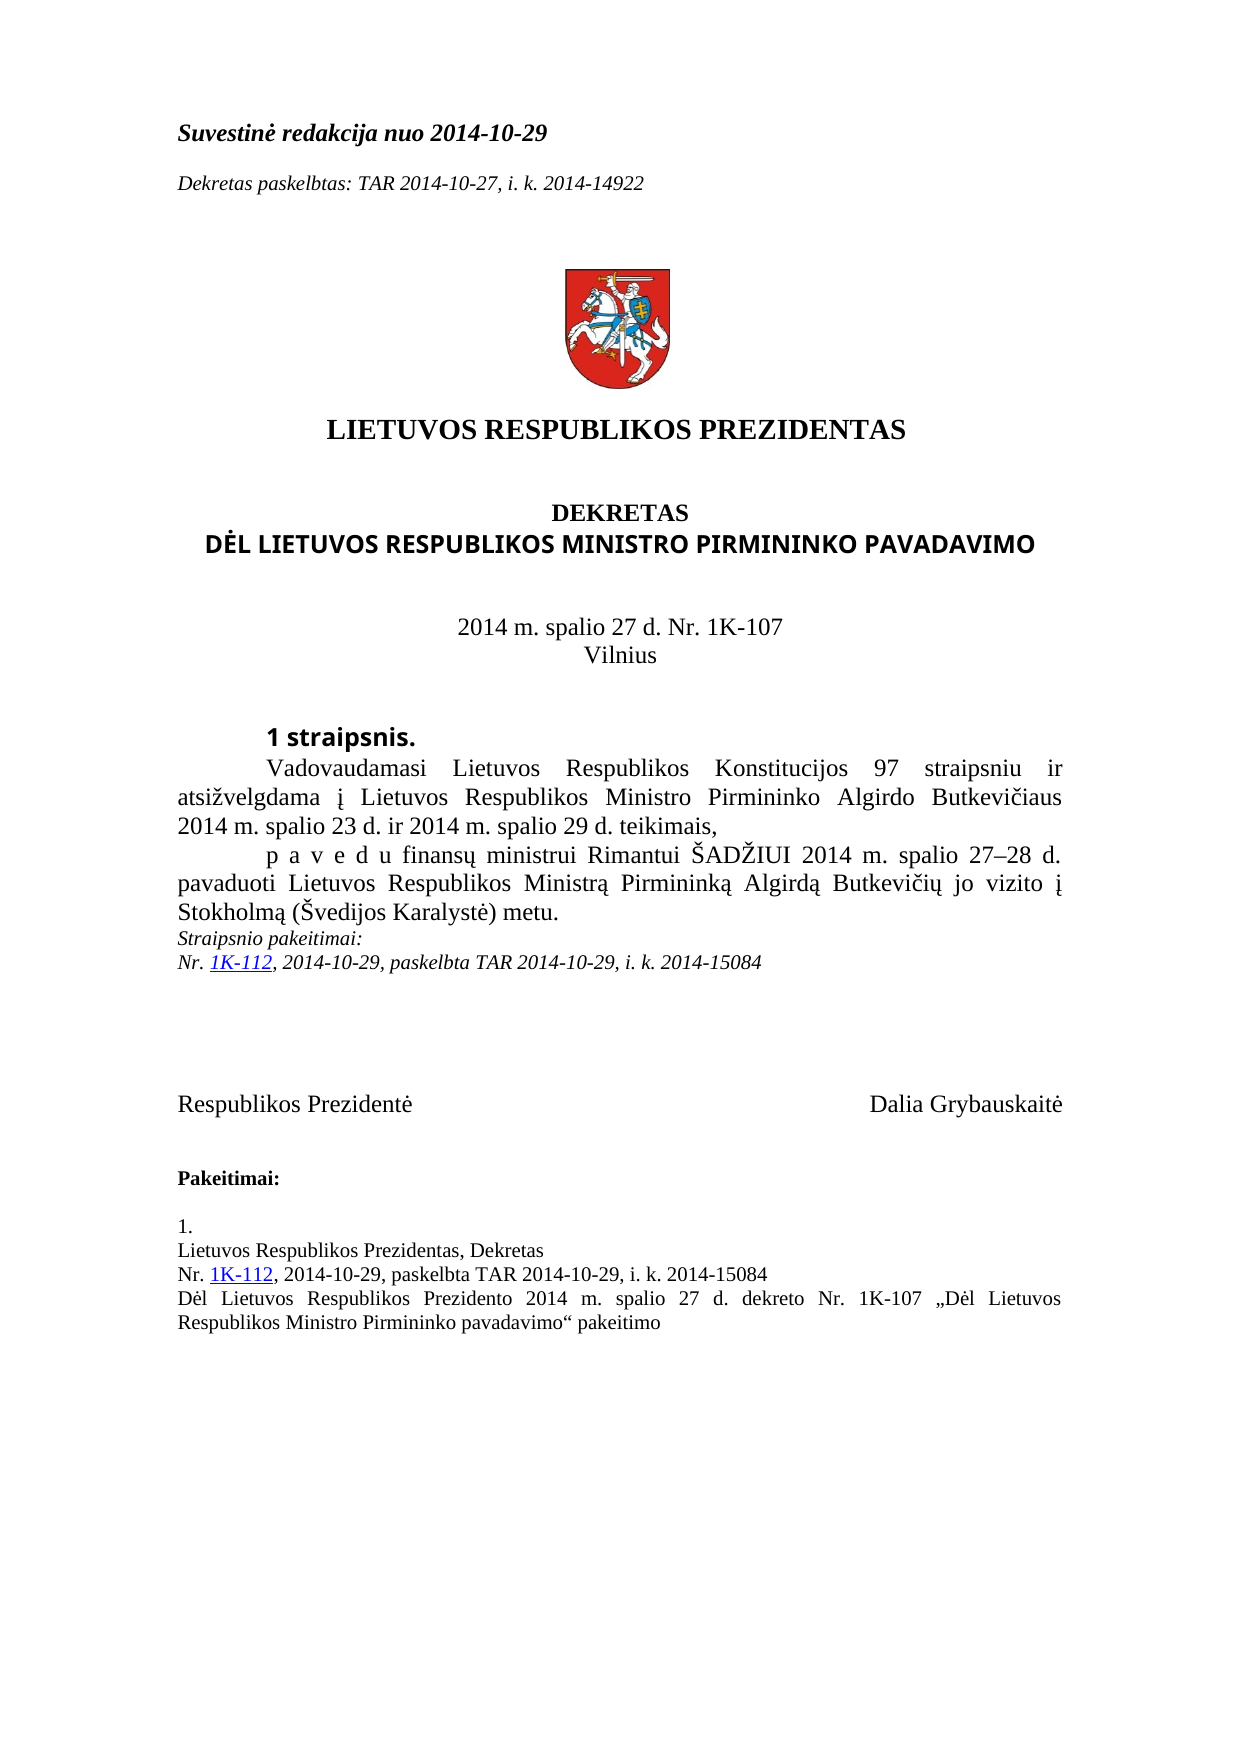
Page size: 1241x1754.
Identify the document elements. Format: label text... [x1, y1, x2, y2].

text Dėl LIETUVOS RESPUBLIKOS MINISTRO PIRMININKO PAVADAVIMO [177, 527, 1063, 561]
text Suvestinė redakcija nuo 2014-10-29 [177, 118, 1063, 147]
text 2014 m. spalio 27 d. Nr. 1K-107 [177, 612, 1063, 640]
text Straipsnio pakeitimai: [177, 926, 1063, 950]
text Nr. 1K-112, 2014-10-29, paskelbta TAR 2014-10-29, i. k. 2014-15084 [177, 1262, 1063, 1286]
text Nr. 1K-112, 2014-10-29, paskelbta TAR 2014-10-29, i. k. 2014-15084 [177, 950, 1063, 974]
text Dėl Lietuvos Respublikos Prezidento 2014 m. spalio 27 d. dekreto Nr. 1K-107 „Dėl Lietuvos Respublikos Ministro Pirmininko pavadavimo“ pakeitimo [177, 1286, 1063, 1334]
text DEKRETAS [177, 498, 1063, 527]
text Pakeitimai: [177, 1166, 1063, 1190]
text p a v e d u finansų ministrui Rimantui ŠADŽIUI 2014 m. spalio 27–28 d. pavaduoti Lietuvos Respublikos Ministrą Pirmininką Algirdą Butkevičių jo vizito į Stokholmą (Švedijos Karalystė) metu. [177, 840, 1063, 926]
text Vilnius [177, 640, 1063, 669]
text 1. [177, 1214, 1063, 1238]
text LIETUVOS RESPUBLIKOS PREZIDENTAS [177, 412, 1063, 446]
text Dekretas paskelbtas: TAR 2014-10-27, i. k. 2014-14922 [177, 171, 1063, 195]
text 1 straipsnis. [177, 719, 1063, 753]
text Lietuvos Respublikos Prezidentas, Dekretas [177, 1238, 1063, 1262]
text Respublikos Prezidentė Dalia Grybauskaitė [177, 1089, 1063, 1118]
text Vadovaudamasi Lietuvos Respublikos Konstitucijos 97 straipsniu ir atsižvelgdama į Lietuvos Respublikos Ministro Pirmininko Algirdo Butkevičiaus 2014 m. spalio 23 d. ir 2014 m. spalio 29 d. teikimais, [177, 753, 1063, 840]
